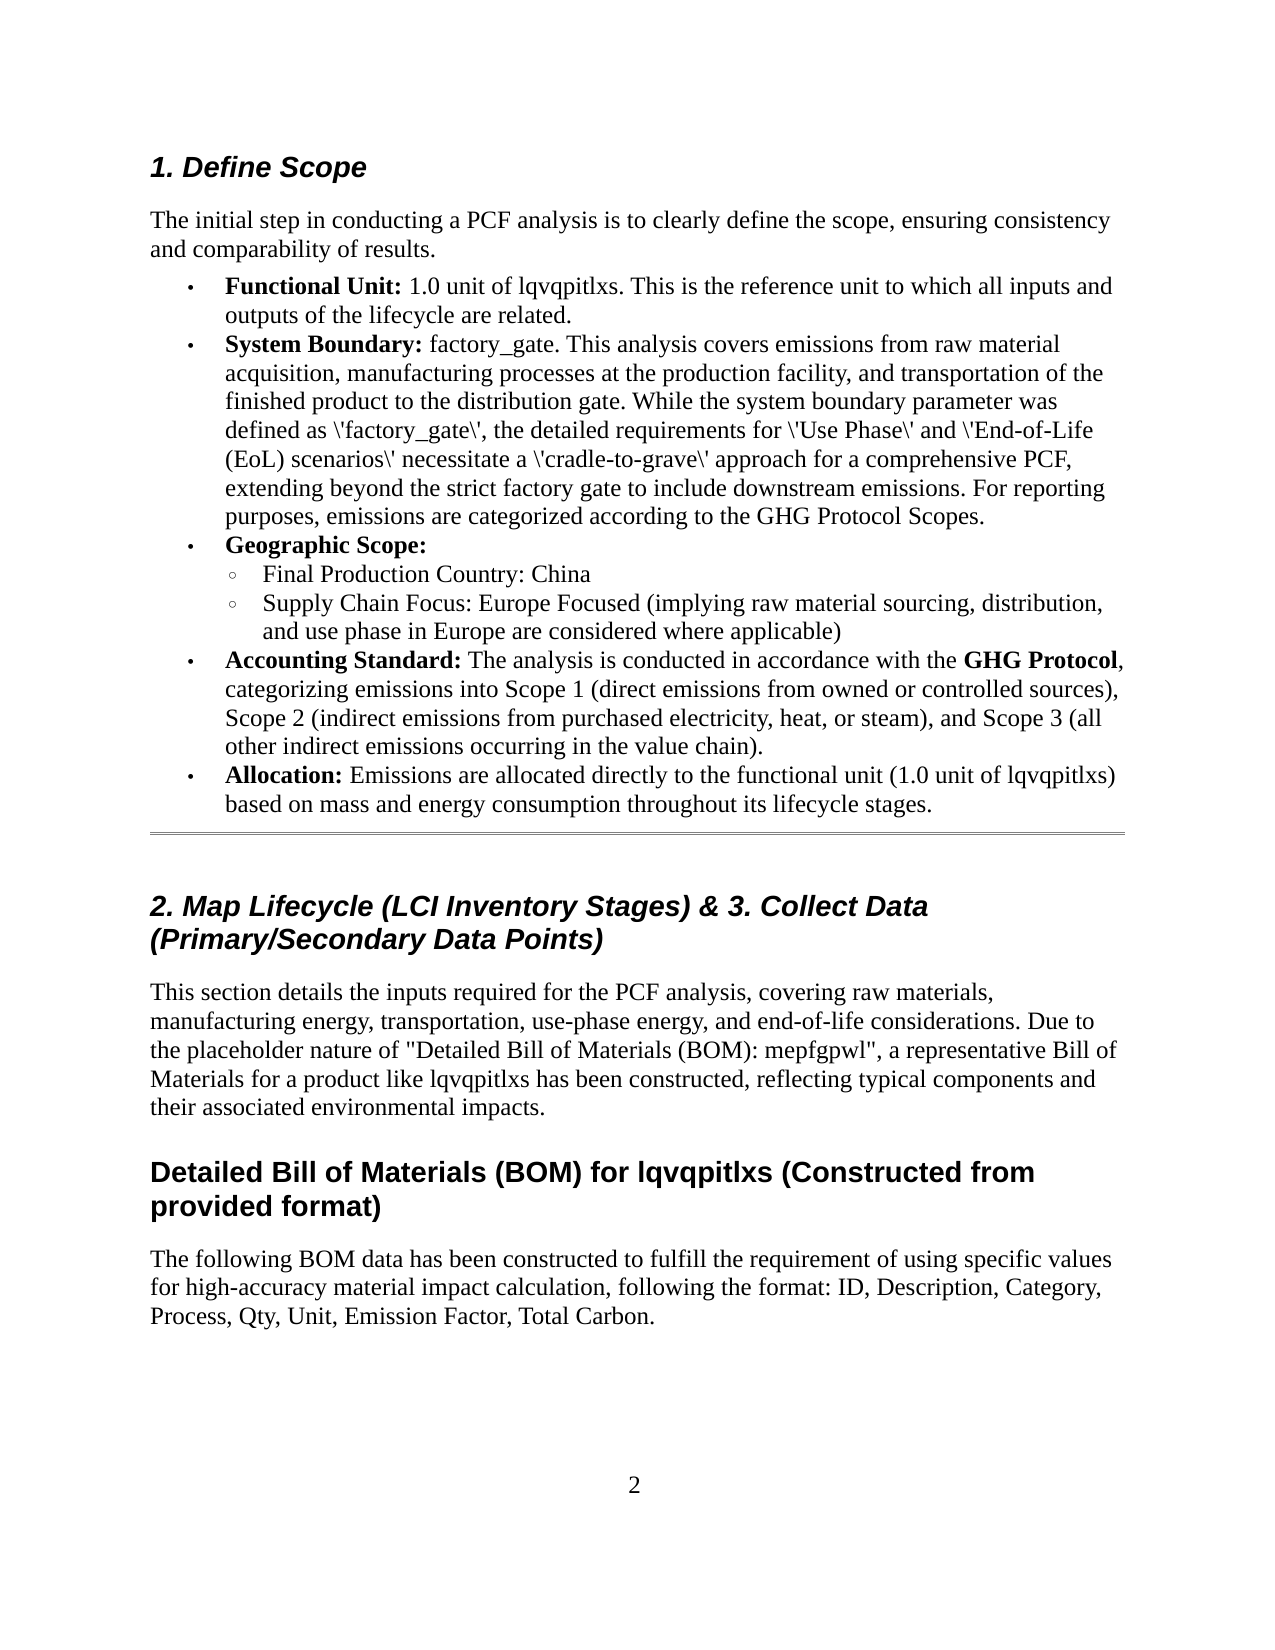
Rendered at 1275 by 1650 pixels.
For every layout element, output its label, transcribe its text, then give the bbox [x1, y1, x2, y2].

text The initial step in conducting a PCF analysis is to clearly define the scope, ensuring consistency and comparability of results. [150, 205, 1125, 262]
list Final Production Country: China [225, 559, 1125, 588]
text This section details the inputs required for the PCF analysis, covering raw materials, manufacturing energy, transportation, use-phase energy, and end-of-life considerations. Due to the placeholder nature of "Detailed Bill of Materials (BOM): mepfgpwl", a representative Bill of Materials for a product like lqvqpitlxs has been constructed, reflecting typical components and their associated environmental impacts. [150, 977, 1125, 1121]
subtitle Detailed Bill of Materials (BOM) for lqvqpitlxs (Constructed from provided format) [150, 1155, 1125, 1222]
subtitle 1. Define Scope [150, 150, 1125, 183]
list System Boundary: factory_gate. This analysis covers emissions from raw material acquisition, manufacturing processes at the production facility, and transportation of the finished product to the distribution gate. While the system boundary parameter was defined as \'factory_gate\', the detailed requirements for \'Use Phase\' and \'End-of-Life (EoL) scenarios\' necessitate a \'cradle-to-grave\' approach for a comprehensive PCF, extending beyond the strict factory gate to include downstream emissions. For reporting purposes, emissions are categorized according to the GHG Protocol Scopes. [187, 329, 1125, 530]
list Functional Unit: 1.0 unit of lqvqpitlxs. This is the reference unit to which all inputs and outputs of the lifecycle are related. [187, 271, 1125, 329]
text The following BOM data has been constructed to fulfill the requirement of using specific values for high-accuracy material impact calculation, following the format: ID, Description, Category, Process, Qty, Unit, Emission Factor, Total Carbon. [150, 1244, 1125, 1330]
list Geographic Scope: [187, 530, 1125, 559]
list Allocation: Emissions are allocated directly to the functional unit (1.0 unit of lqvqpitlxs) based on mass and energy consumption throughout its lifecycle stages. [187, 760, 1125, 818]
subtitle 2. Map Lifecycle (LCI Inventory Stages) & 3. Collect Data (Primary/Secondary Data Points) [150, 889, 1125, 956]
list Supply Chain Focus: Europe Focused (implying raw material sourcing, distribution, and use phase in Europe are considered where applicable) [225, 588, 1125, 645]
list Accounting Standard: The analysis is conducted in accordance with the GHG Protocol, categorizing emissions into Scope 1 (direct emissions from owned or controlled sources), Scope 2 (indirect emissions from purchased electricity, heat, or steam), and Scope 3 (all other indirect emissions occurring in the value chain). [187, 645, 1125, 760]
